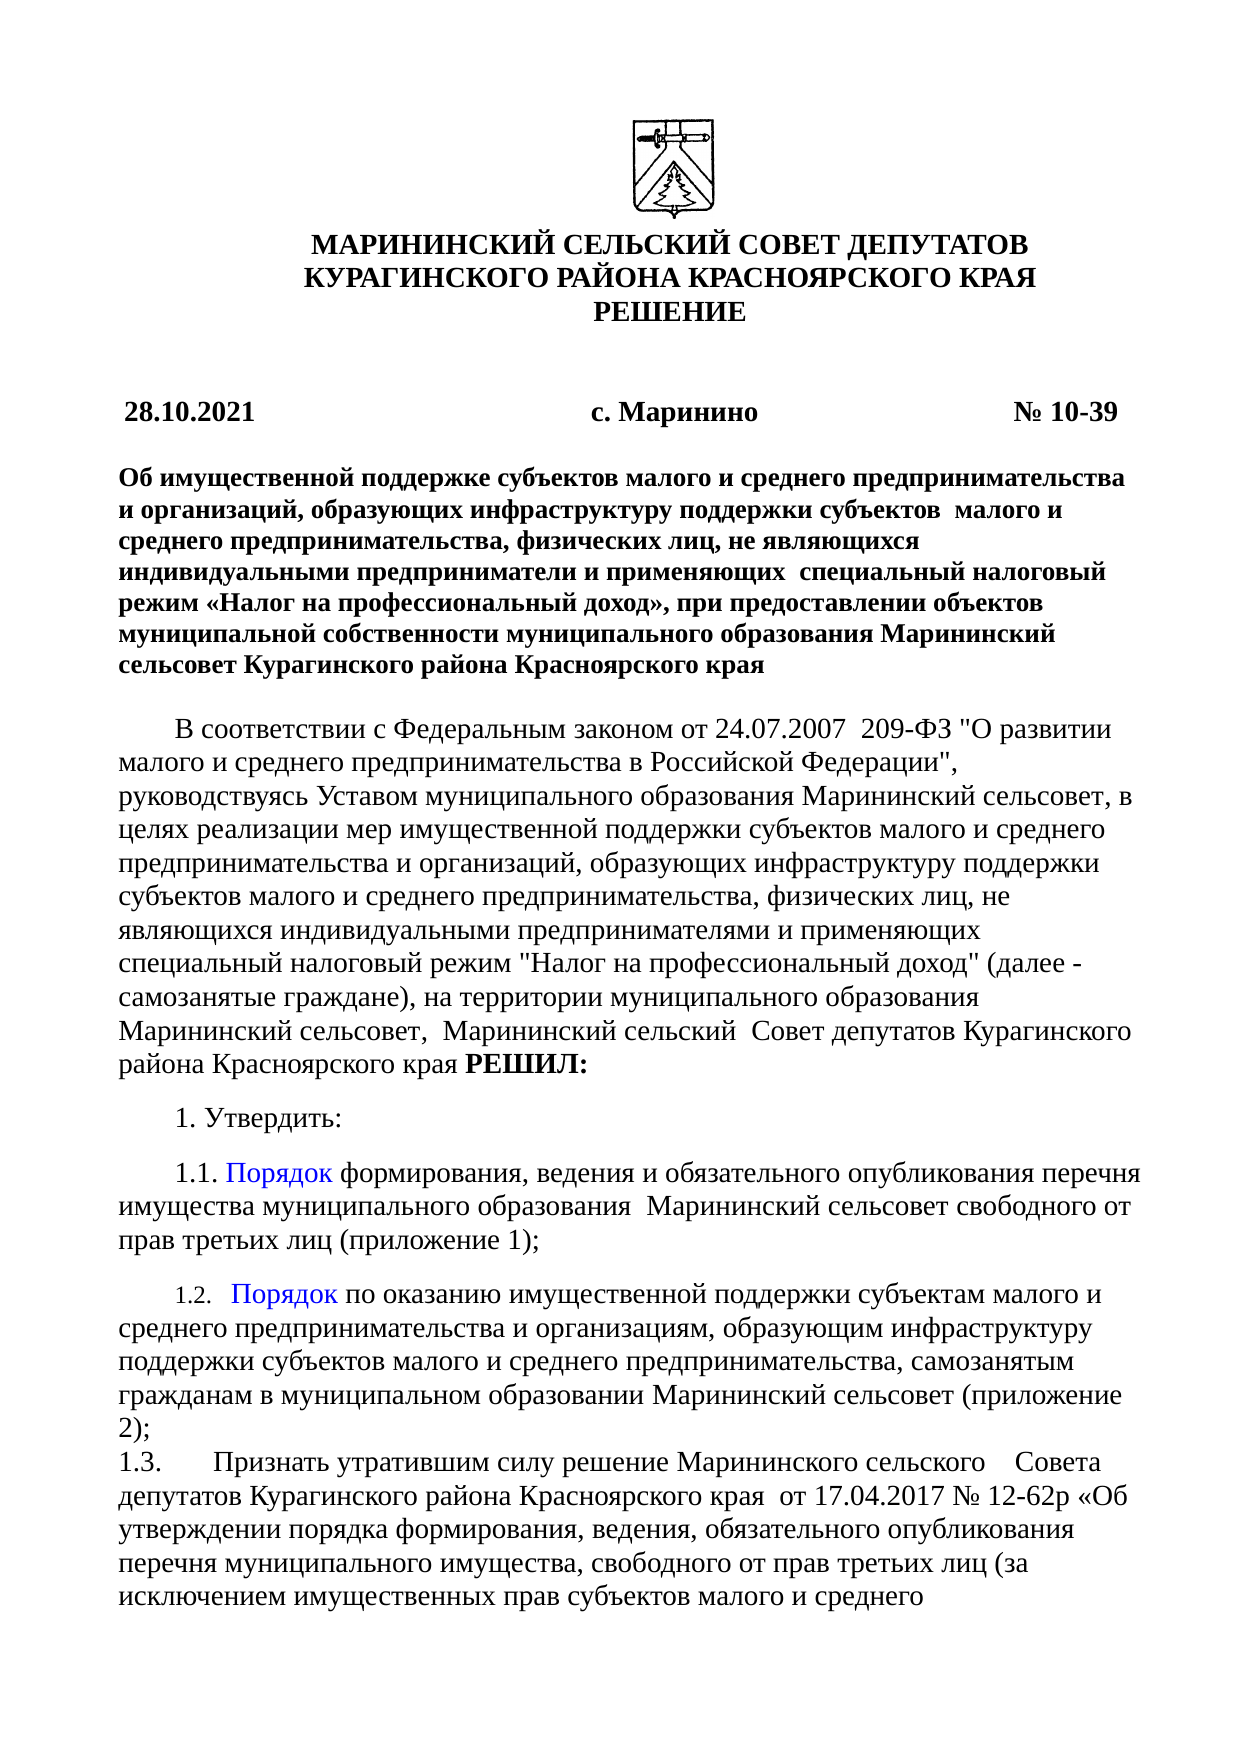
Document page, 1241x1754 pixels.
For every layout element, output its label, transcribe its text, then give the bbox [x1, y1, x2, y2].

text 28.10.2021 с. Маринино № 10-39 [116, 394, 1148, 428]
text РЕШЕНИЕ [118, 294, 1148, 327]
text МАРИНИНСКИЙ СЕЛЬСКИЙ СОВЕТ ДЕПУТАТОВ [118, 227, 1148, 260]
text Об имущественной поддержке субъектов малого и среднего предпринимательства и организаций, образующих инфраструктуру поддержки субъектов малого и среднего предпринимательства, физических лиц, не являющихся индивидуальными предприниматели и применяющих специальный налоговый режим «Налог на профессиональный доход», при предоставлении объектов муниципальной собственности муниципального образования Марининский сельсовет Курагинского района Красноярского края [118, 462, 1148, 679]
text В соответствии с Федеральным законом от 24.07.2007 209-ФЗ "О развитии малого и среднего предпринимательства в Российской Федерации", руководствуясь Уставом муниципального образования Марининский сельсовет, в целях реализации мер имущественной поддержки субъектов малого и среднего предпринимательства и организаций, образующих инфраструктуру поддержки субъектов малого и среднего предпринимательства, физических лиц, не являющихся индивидуальными предпринимателями и применяющих специальный налоговый режим "Налог на профессиональный доход" (далее - самозанятые граждане), на территории муниципального образования Марининский сельсовет, Марининский сельский Совет депутатов Курагинского района Красноярского края РЕШИЛ: [118, 711, 1148, 1080]
text 1.1. Порядок формирования, ведения и обязательного опубликования перечня имущества муниципального образования Марининский сельсовет свободного от прав третьих лиц (приложение 1); [118, 1155, 1148, 1256]
text КУРАГИНСКОГО РАЙОНА КРАСНОЯРСКОГО КРАЯ [118, 260, 1148, 294]
picture [632, 119, 715, 219]
text 1. Утвердить: [118, 1101, 1148, 1134]
list Порядок по оказанию имущественной поддержки субъектам малого и среднего предпринимательства и организациям, образующим инфраструктуру поддержки субъектов малого и среднего предпринимательства, самозанятым гражданам в муниципальном образовании Марининский сельсовет (приложение 2); 1.3. Признать утратившим силу решение Марининского сельского Совета депутатов Курагинского района Красноярского края от 17.04.2017 № 12-62р «Об утверждении порядка формирования, ведения, обязательного опубликования перечня муниципального имущества, свободного от прав третьих лиц (за исключением имущественных прав субъектов малого и среднего [118, 1276, 1148, 1612]
